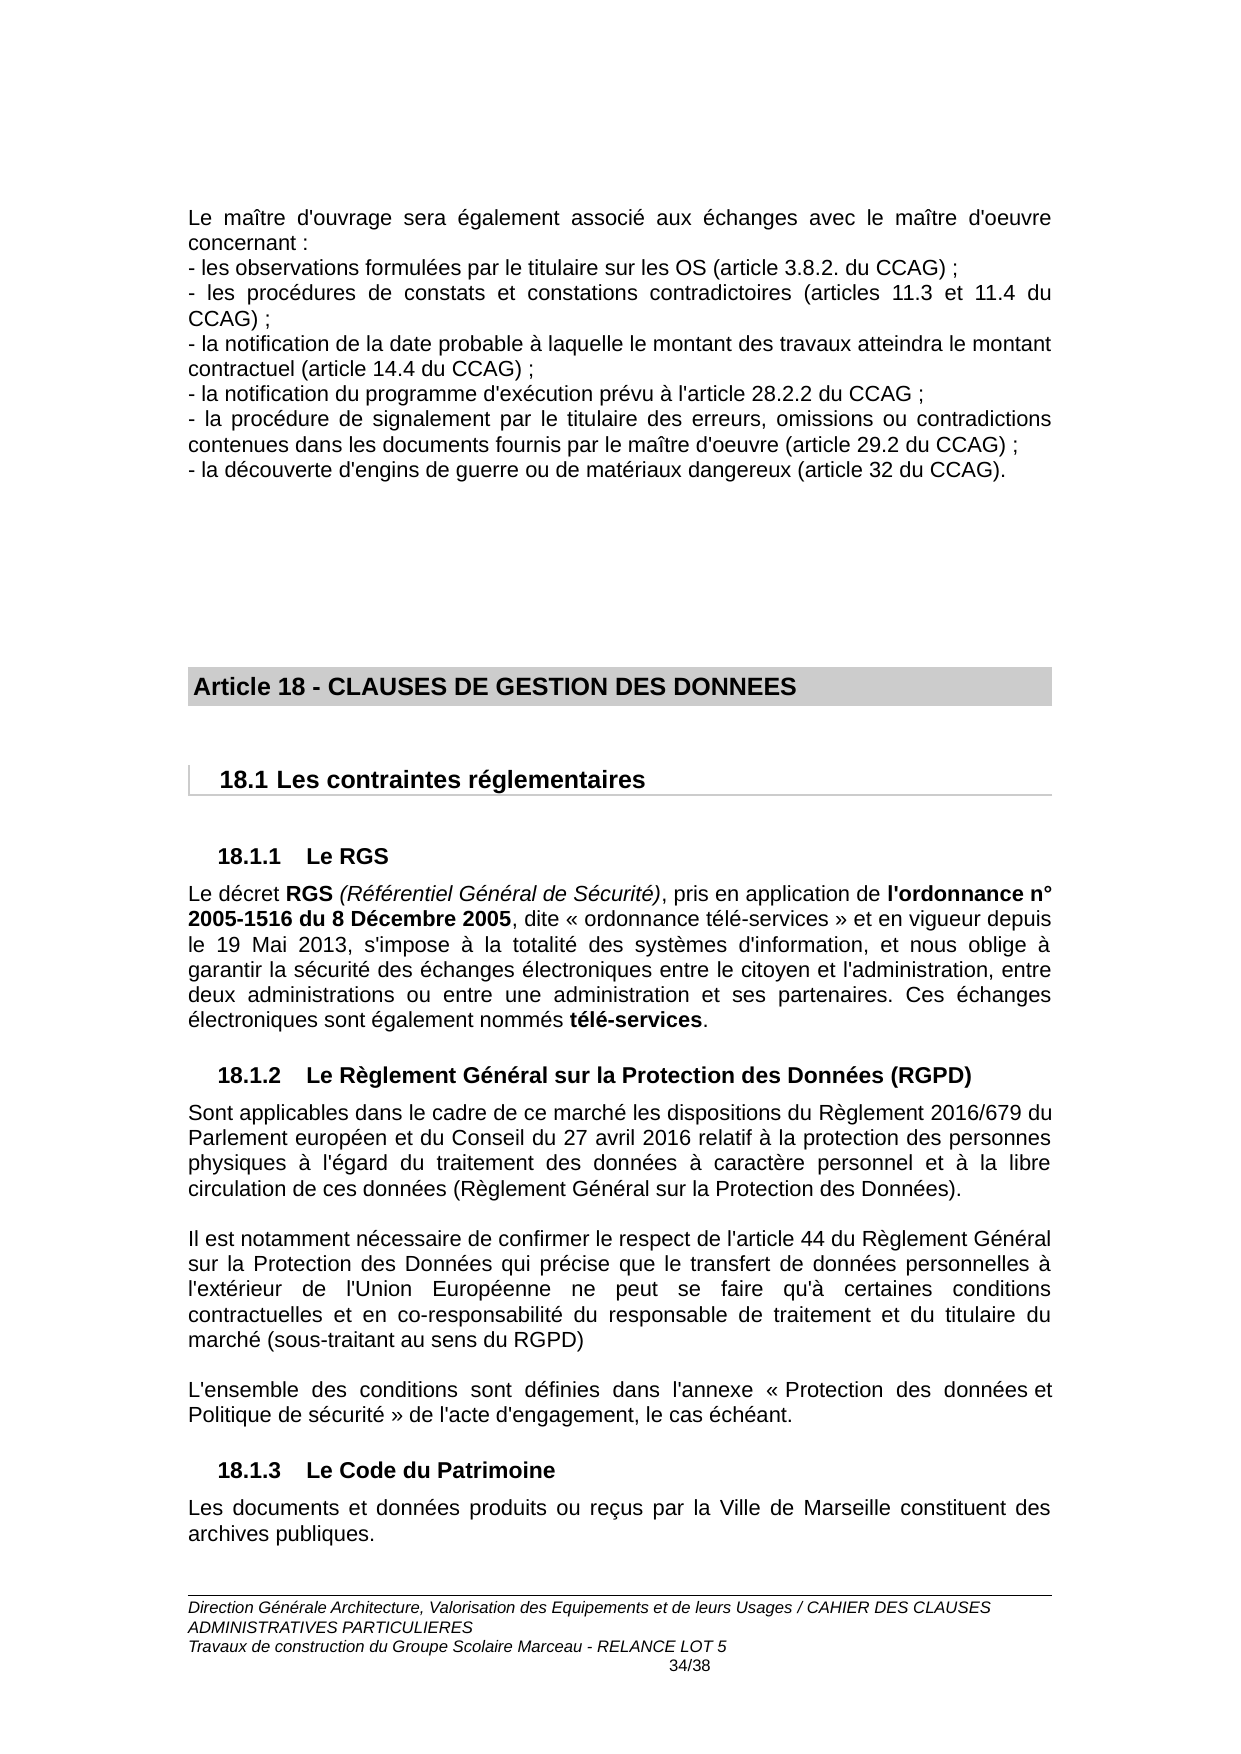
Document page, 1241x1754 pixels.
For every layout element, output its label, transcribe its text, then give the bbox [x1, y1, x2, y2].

text Sont applicables dans le cadre de ce marché les dispositions du Règlement 2016/679 du Parlement européen et du Conseil du 27 avril 2016 relatif à la protection des personnes physiques à l'égard du traitement des données à caractère personnel et à la libre circulation de ces données (Règlement Général sur la Protection des Données). [188, 1100, 1052, 1201]
subtitle Le RGS [188, 843, 1052, 869]
subtitle Le Règlement Général sur la Protection des Données (RGPD) [188, 1062, 1052, 1088]
text - la notification de la date probable à laquelle le montant des travaux atteindra le montant contractuel (article 14.4 du CCAG) ; [188, 331, 1052, 381]
text - les observations formulées par le titulaire sur les OS (article 3.8.2. du CCAG) ; [188, 255, 1052, 280]
text Le décret RGS (Référentiel Général de Sécurité), pris en application de l'ordonnance n° 2005-1516 du 8 Décembre 2005, dite « ordonnance télé-services » et en vigueur depuis le 19 Mai 2013, s'impose à la totalité des systèmes d'information, et nous oblige à garantir la sécurité des échanges électroniques entre le citoyen et l'administration, entre deux administrations ou entre une administration et ses partenaires. Ces échanges électroniques sont également nommés télé-services. [188, 881, 1052, 1032]
text - la notification du programme d'exécution prévu à l'article 28.2.2 du CCAG ; [188, 381, 1052, 406]
text Le maître d'ouvrage sera également associé aux échanges avec le maître d'oeuvre concernant : [188, 204, 1052, 255]
subtitle CLAUSES DE GESTION DES DONNEES [190, 669, 1050, 704]
text - les procédures de constats et constations contradictoires (articles 11.3 et 11.4 du CCAG) ; [188, 280, 1052, 331]
text L'ensemble des conditions sont définies dans l'annexe « Protection des données et Politique de sécurité » de l'acte d'engagement, le cas échéant. [188, 1377, 1052, 1428]
text - la découverte d'engins de guerre ou de matériaux dangereux (article 32 du CCAG). [188, 457, 1052, 482]
text - la procédure de signalement par le titulaire des erreurs, omissions ou contradictions contenues dans les documents fournis par le maître d'oeuvre (article 29.2 du CCAG) ; [188, 406, 1052, 457]
subtitle Le Code du Patrimoine [188, 1457, 1052, 1483]
text Les documents et données produits ou reçus par la Ville de Marseille constituent des archives publiques. [188, 1495, 1052, 1546]
subtitle Les contraintes réglementaires [190, 765, 1052, 794]
text Il est notamment nécessaire de confirmer le respect de l'article 44 du Règlement Général sur la Protection des Données qui précise que le transfert de données personnelles à l'extérieur de l'Union Européenne ne peut se faire qu'à certaines conditions contractuelles et en co-responsabilité du responsable de traitement et du titulaire du marché (sous-traitant au sens du RGPD) [188, 1226, 1052, 1352]
